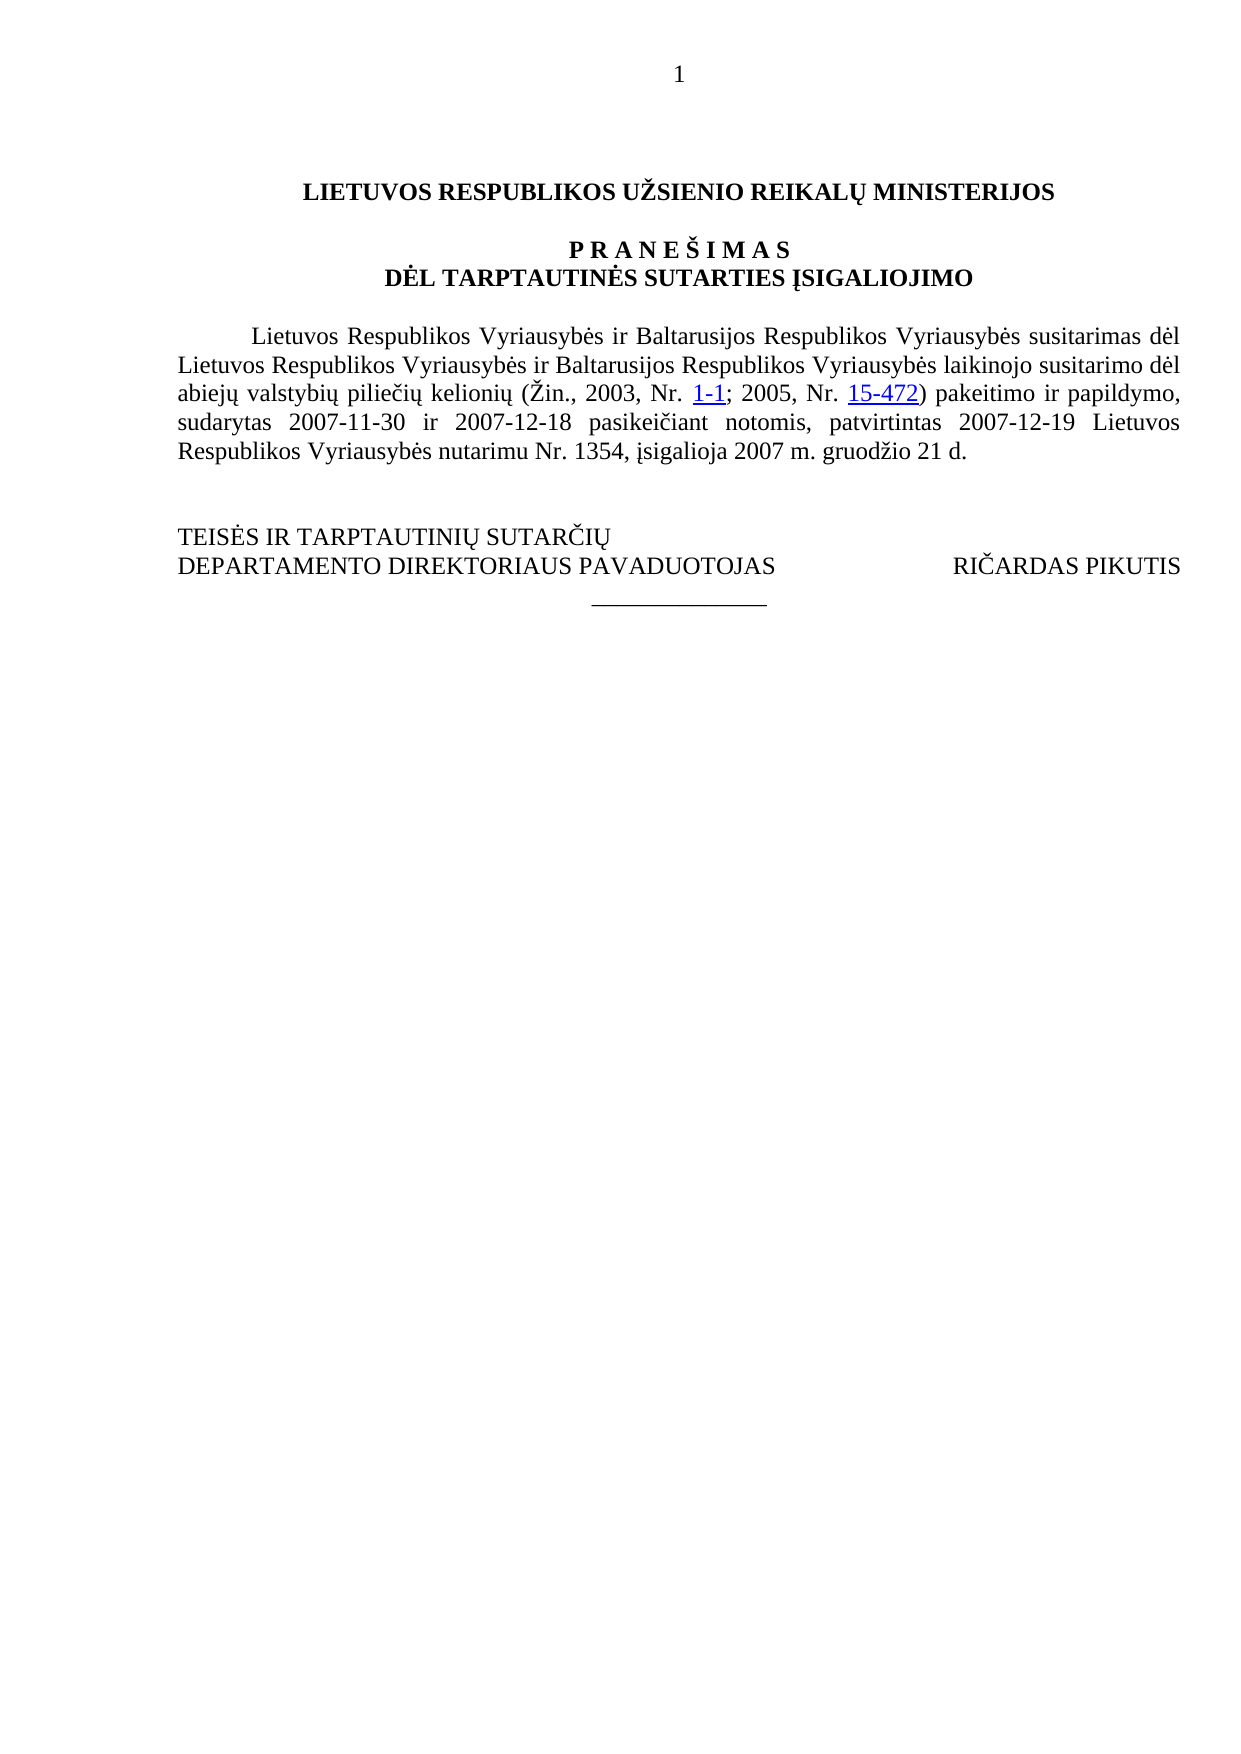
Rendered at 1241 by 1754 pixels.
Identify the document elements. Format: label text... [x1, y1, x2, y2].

text Lietuvos Respublikos Vyriausybės ir Baltarusijos Respublikos Vyriausybės susitarimas dėl Lietuvos Respublikos Vyriausybės ir Baltarusijos Respublikos Vyriausybės laikinojo susitarimo dėl abiejų valstybių piliečių kelionių (Žin., 2003, Nr. 1-1; 2005, Nr. 15-472) pakeitimo ir papildymo, sudarytas 2007-11-30 ir 2007-12-18 pasikeičiant notomis, patvirtintas 2007-12-19 Lietuvos Respublikos Vyriausybės nutarimu Nr. 1354, įsigalioja 2007 m. gruodžio 21 d. [177, 321, 1181, 465]
text PRANEŠIMAS [177, 235, 1181, 263]
text DĖL TARPTAUTINĖS SUTARTIES ĮSIGALIOJIMO [177, 263, 1181, 292]
text ______________ [177, 580, 1181, 608]
text DEPARTAMENTO DIREKTORIAUS PAVADUOTOJAS RIČARDAS PIKUTIS [177, 551, 1181, 580]
text LIETUVOS RESPUBLIKOS UŽSIENIO REIKALŲ MINISTERIJOS [177, 177, 1181, 206]
text TEISĖS IR TARPTAUTINIŲ SUTARČIŲ [177, 522, 1181, 551]
